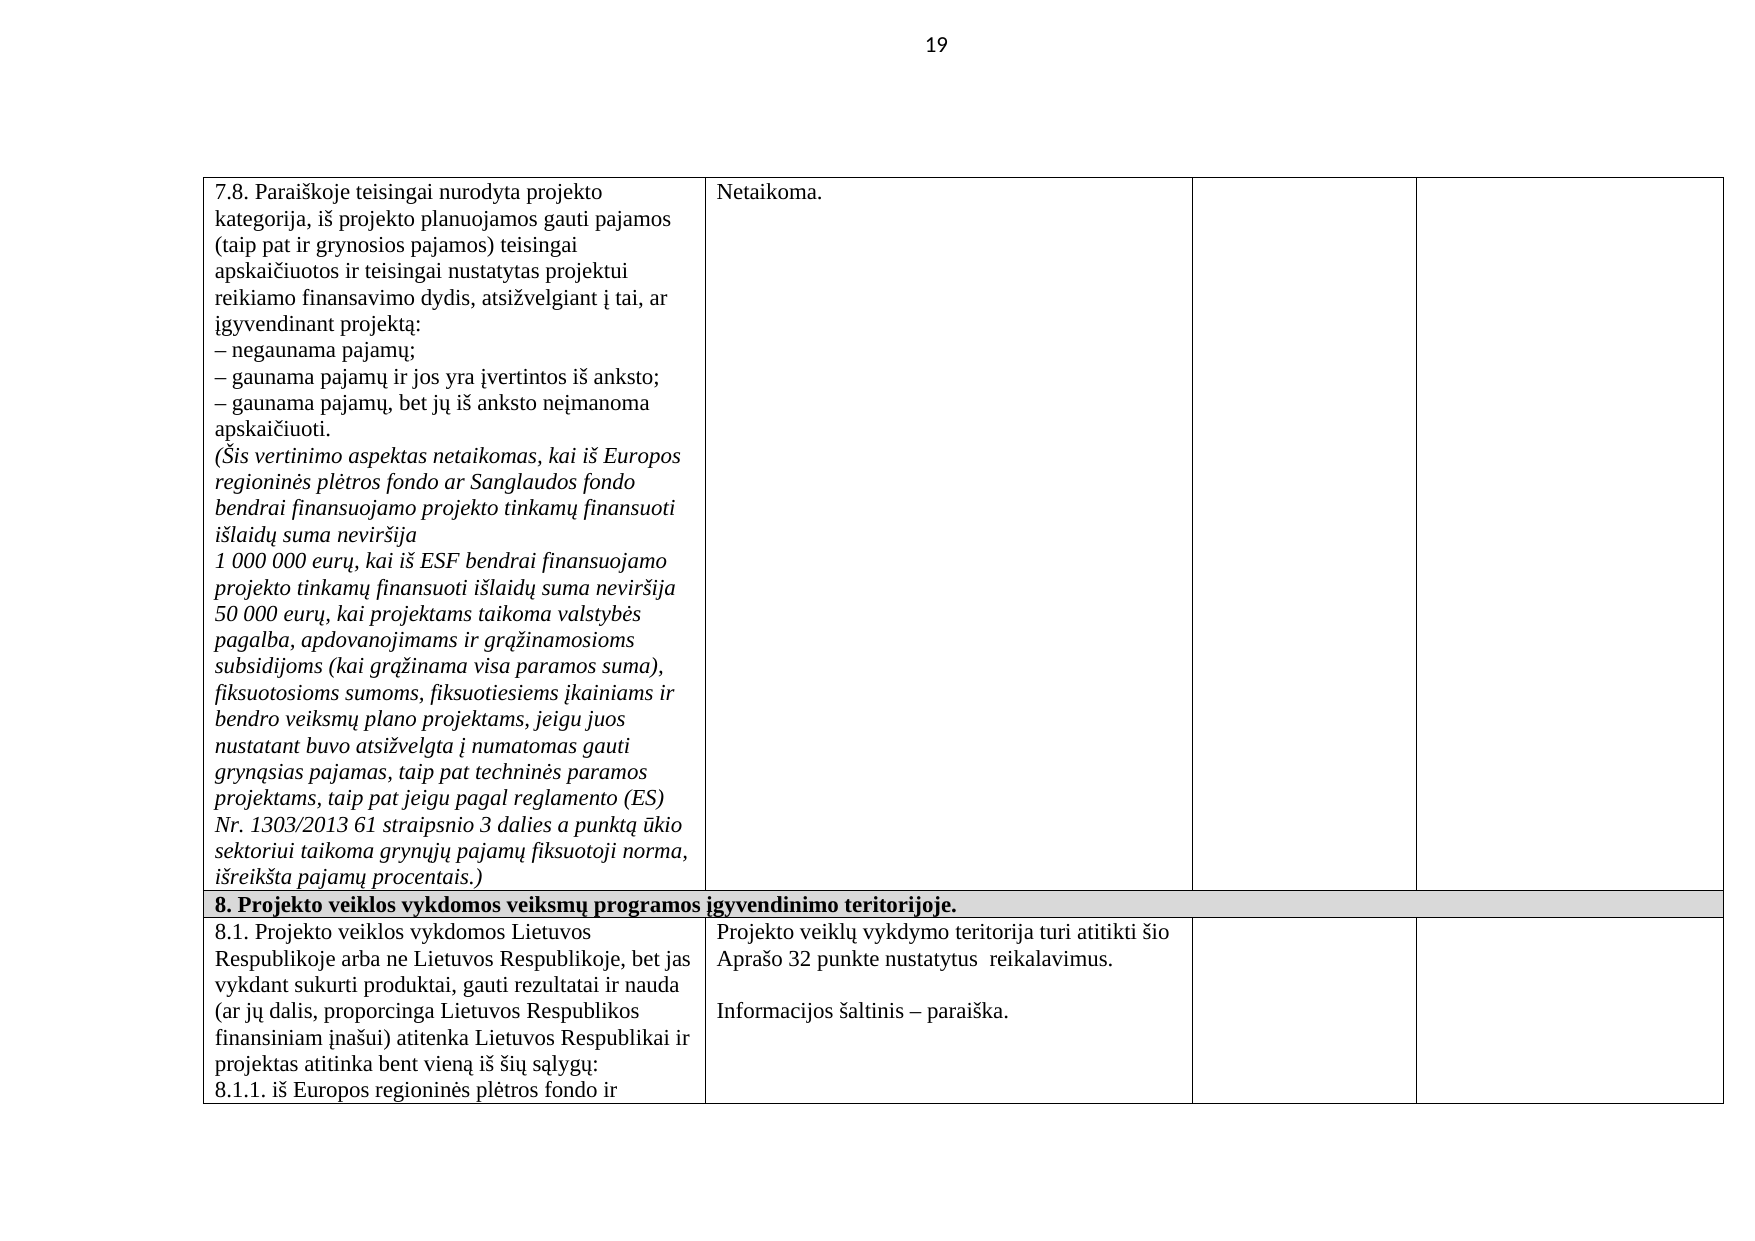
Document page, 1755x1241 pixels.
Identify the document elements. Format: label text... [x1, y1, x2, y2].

table_cell [1417, 178, 1723, 890]
table_cell [1417, 918, 1723, 1103]
table_cell Projekto veiklų vykdymo teritorija turi atitikti šio Aprašo 32 punkte nustatytus reikalavimus. Informacijos šaltinis – paraiška. [706, 918, 1192, 1103]
table_cell 8.1. Projekto veiklos vykdomos Lietuvos Respublikoje arba ne Lietuvos Respublikoje, bet jas vykdant sukurti produktai, gauti rezultatai ir nauda (ar jų dalis, proporcinga Lietuvos Respublikos finansiniam įnašui) atitenka Lietuvos Respublikai ir projektas atitinka bent vieną iš šių sąlygų: 8.1.1. iš Europos regioninės plėtros fondo ir [204, 918, 705, 1103]
table_cell [1193, 178, 1416, 890]
table_cell 7.8. Paraiškoje teisingai nurodyta projekto kategorija, iš projekto planuojamos gauti pajamos (taip pat ir grynosios pajamos) teisingai apskaičiuotos ir teisingai nustatytas projektui reikiamo finansavimo dydis, atsižvelgiant į tai, ar įgyvendinant projektą: – negaunama pajamų; – gaunama pajamų ir jos yra įvertintos iš anksto; – gaunama pajamų, bet jų iš anksto neįmanoma apskaičiuoti. (Šis vertinimo aspektas netaikomas, kai iš Europos regioninės plėtros fondo ar Sanglaudos fondo bendrai finansuojamo projekto tinkamų finansuoti išlaidų suma neviršija 1 000 000 eurų, kai iš ESF bendrai finansuojamo projekto tinkamų finansuoti išlaidų suma neviršija 50 000 eurų, kai projektams taikoma valstybės pagalba, apdovanojimams ir grąžinamosioms subsidijoms (kai grąžinama visa paramos suma), fiksuotosioms sumoms, fiksuotiesiems įkainiams ir bendro veiksmų plano projektams, jeigu juos nustatant buvo atsižvelgta į numatomas gauti grynąsias pajamas, taip pat techninės paramos projektams, taip pat jeigu pagal reglamento (ES) Nr. 1303/2013 61 straipsnio 3 dalies a punktą ūkio sektoriui taikoma grynųjų pajamų fiksuotoji norma, išreikšta pajamų procentais.) [204, 178, 705, 890]
table_cell Netaikoma. [706, 178, 1192, 890]
table_cell [1193, 918, 1416, 1103]
table_cell 8. Projekto veiklos vykdomos veiksmų programos įgyvendinimo teritorijoje. [204, 891, 1723, 917]
